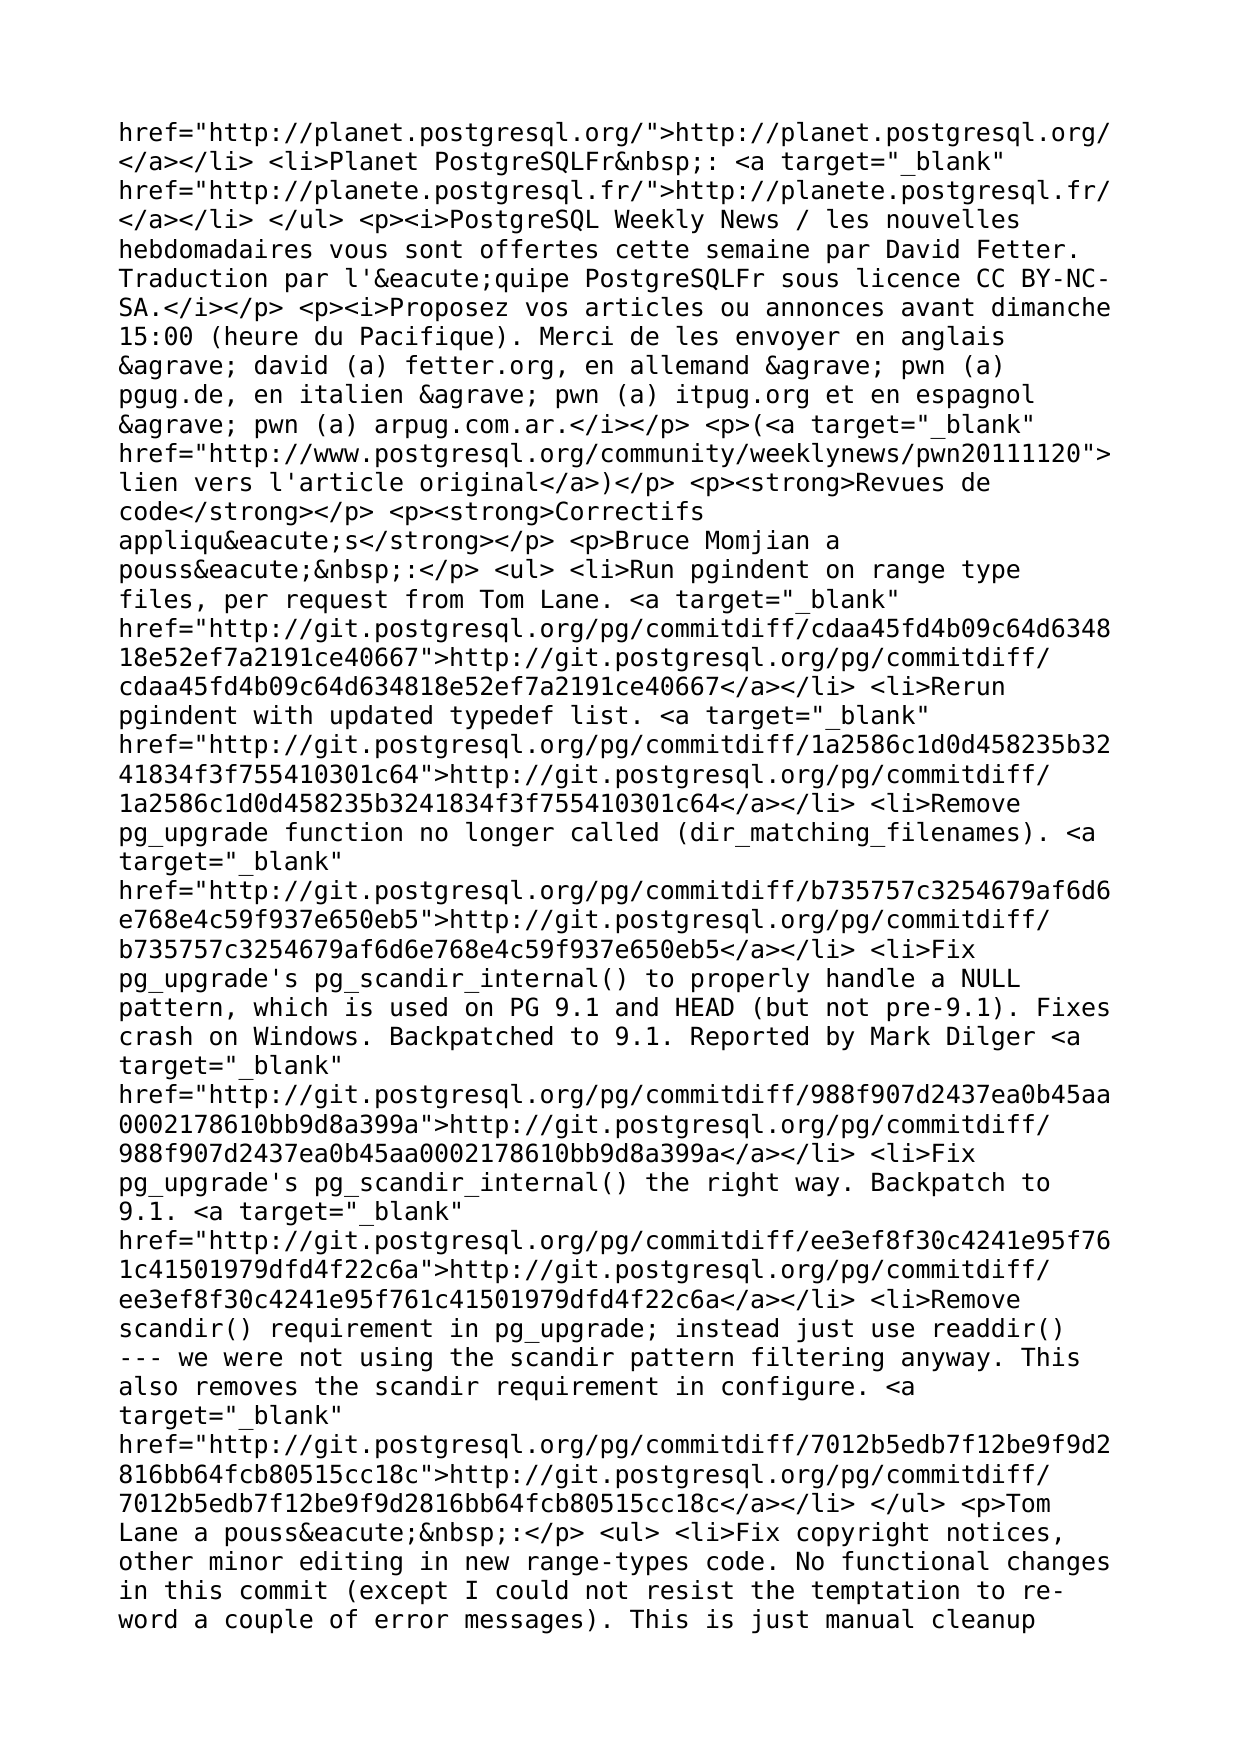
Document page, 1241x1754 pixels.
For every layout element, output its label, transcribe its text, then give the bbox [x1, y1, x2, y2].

text href="http://planet.postgresql.org/">http://planet.postgresql.org/</a></li> <li>Planet PostgreSQLFr&nbsp;: <a target="_blank" href="http://planete.postgresql.fr/">http://planete.postgresql.fr/</a></li> </ul> <p><i>PostgreSQL Weekly News / les nouvelles hebdomadaires vous sont offertes cette semaine par David Fetter. Traduction par l'&eacute;quipe PostgreSQLFr sous licence CC BY-NC-SA.</i></p> <p><i>Proposez vos articles ou annonces avant dimanche 15:00 (heure du Pacifique). Merci de les envoyer en anglais &agrave; david (a) fetter.org, en allemand &agrave; pwn (a) pgug.de, en italien &agrave; pwn (a) itpug.org et en espagnol &agrave; pwn (a) arpug.com.ar.</i></p> <p>(<a target="_blank" href="http://www.postgresql.org/community/weeklynews/pwn20111120">lien vers l'article original</a>)</p> <p><strong>Revues de code</strong></p> <p><strong>Correctifs appliqu&eacute;s</strong></p> <p>Bruce Momjian a pouss&eacute;&nbsp;:</p> <ul> <li>Run pgindent on range type files, per request from Tom Lane. <a target="_blank" href="http://git.postgresql.org/pg/commitdiff/cdaa45fd4b09c64d634818e52ef7a2191ce40667">http://git.postgresql.org/pg/commitdiff/cdaa45fd4b09c64d634818e52ef7a2191ce40667</a></li> <li>Rerun pgindent with updated typedef list. <a target="_blank" href="http://git.postgresql.org/pg/commitdiff/1a2586c1d0d458235b3241834f3f755410301c64">http://git.postgresql.org/pg/commitdiff/1a2586c1d0d458235b3241834f3f755410301c64</a></li> <li>Remove pg_upgrade function no longer called (dir_matching_filenames). <a target="_blank" href="http://git.postgresql.org/pg/commitdiff/b735757c3254679af6d6e768e4c59f937e650eb5">http://git.postgresql.org/pg/commitdiff/b735757c3254679af6d6e768e4c59f937e650eb5</a></li> <li>Fix pg_upgrade's pg_scandir_internal() to properly handle a NULL pattern, which is used on PG 9.1 and HEAD (but not pre-9.1). Fixes crash on Windows. Backpatched to 9.1. Reported by Mark Dilger <a target="_blank" href="http://git.postgresql.org/pg/commitdiff/988f907d2437ea0b45aa0002178610bb9d8a399a">http://git.postgresql.org/pg/commitdiff/988f907d2437ea0b45aa0002178610bb9d8a399a</a></li> <li>Fix pg_upgrade's pg_scandir_internal() the right way. Backpatch to 9.1. <a target="_blank" href="http://git.postgresql.org/pg/commitdiff/ee3ef8f30c4241e95f761c41501979dfd4f22c6a">http://git.postgresql.org/pg/commitdiff/ee3ef8f30c4241e95f761c41501979dfd4f22c6a</a></li> <li>Remove scandir() requirement in pg_upgrade; instead just use readdir() --- we were not using the scandir pattern filtering anyway. This also removes the scandir requirement in configure. <a target="_blank" href="http://git.postgresql.org/pg/commitdiff/7012b5edb7f12be9f9d2816bb64fcb80515cc18c">http://git.postgresql.org/pg/commitdiff/7012b5edb7f12be9f9d2816bb64fcb80515cc18c</a></li> </ul> <p>Tom Lane a pouss&eacute;&nbsp;:</p> <ul> <li>Fix copyright notices, other minor editing in new range-types code. No functional changes in this commit (except I could not resist the temptation to re-word a couple of error messages). This is just manual cleanup [118, 118, 1122, 1635]
